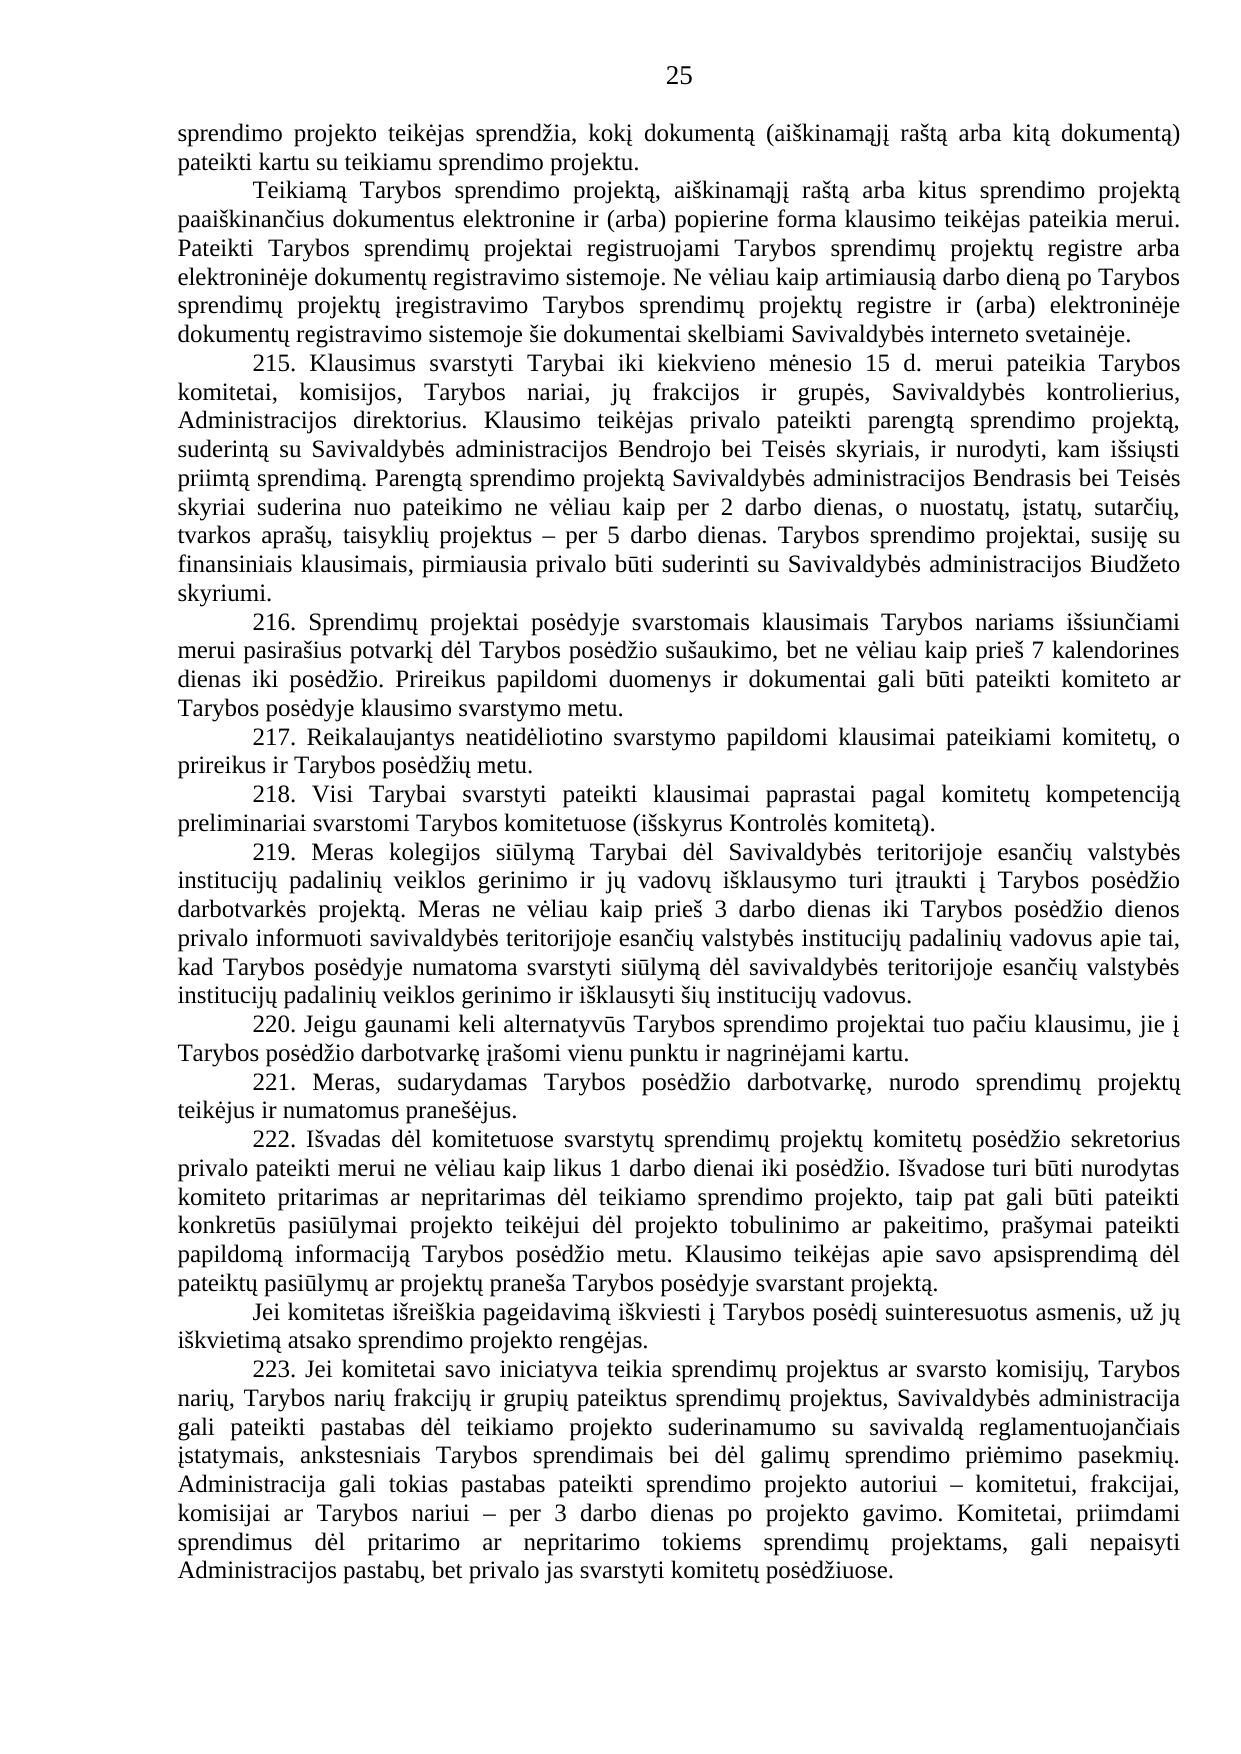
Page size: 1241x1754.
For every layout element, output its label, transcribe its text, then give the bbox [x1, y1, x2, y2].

text 220. Jeigu gaunami keli alternatyvūs Tarybos sprendimo projektai tuo pačiu klausimu, jie į Tarybos posėdžio darbotvarkę įrašomi vienu punktu ir nagrinėjami kartu. [177, 1009, 1181, 1067]
text 216. Sprendimų projektai posėdyje svarstomais klausimais Tarybos nariams išsiunčiami merui pasirašius potvarkį dėl Tarybos posėdžio sušaukimo, bet ne vėliau kaip prieš 7 kalendorines dienas iki posėdžio. Prireikus papildomi duomenys ir dokumentai gali būti pateikti komiteto ar Tarybos posėdyje klausimo svarstymo metu. [177, 607, 1181, 722]
text sprendimo projekto teikėjas sprendžia, kokį dokumentą (aiškinamąjį raštą arba kitą dokumentą) pateikti kartu su teikiamu sprendimo projektu. [177, 118, 1181, 176]
text 215. Klausimus svarstyti Tarybai iki kiekvieno mėnesio 15 d. merui pateikia Tarybos komitetai, komisijos, Tarybos nariai, jų frakcijos ir grupės, Savivaldybės kontrolierius, Administracijos direktorius. Klausimo teikėjas privalo pateikti parengtą sprendimo projektą, suderintą su Savivaldybės administracijos Bendrojo bei Teisės skyriais, ir nurodyti, kam išsiųsti priimtą sprendimą. Parengtą sprendimo projektą Savivaldybės administracijos Bendrasis bei Teisės skyriai suderina nuo pateikimo ne vėliau kaip per 2 darbo dienas, o nuostatų, įstatų, sutarčių, tvarkos aprašų, taisyklių projektus – per 5 darbo dienas. Tarybos sprendimo projektai, susiję su finansiniais klausimais, pirmiausia privalo būti suderinti su Savivaldybės administracijos Biudžeto skyriumi. [177, 348, 1181, 607]
text 223. Jei komitetai savo iniciatyva teikia sprendimų projektus ar svarsto komisijų, Tarybos narių, Tarybos narių frakcijų ir grupių pateiktus sprendimų projektus, Savivaldybės administracija gali pateikti pastabas dėl teikiamo projekto suderinamumo su savivaldą reglamentuojančiais įstatymais, ankstesniais Tarybos sprendimais bei dėl galimų sprendimo priėmimo pasekmių. Administracija gali tokias pastabas pateikti sprendimo projekto autoriui – komitetui, frakcijai, komisijai ar Tarybos nariui – per 3 darbo dienas po projekto gavimo. Komitetai, priimdami sprendimus dėl pritarimo ar nepritarimo tokiems sprendimų projektams, gali nepaisyti Administracijos pastabų, bet privalo jas svarstyti komitetų posėdžiuose. [177, 1354, 1181, 1584]
text 217. Reikalaujantys neatidėliotino svarstymo papildomi klausimai pateikiami komitetų, o prireikus ir Tarybos posėdžių metu. [177, 722, 1181, 779]
text 219. Meras kolegijos siūlymą Tarybai dėl Savivaldybės teritorijoje esančių valstybės institucijų padalinių veiklos gerinimo ir jų vadovų išklausymo turi įtraukti į Tarybos posėdžio darbotvarkės projektą. Meras ne vėliau kaip prieš 3 darbo dienas iki Tarybos posėdžio dienos privalo informuoti savivaldybės teritorijoje esančių valstybės institucijų padalinių vadovus apie tai, kad Tarybos posėdyje numatoma svarstyti siūlymą dėl savivaldybės teritorijoje esančių valstybės institucijų padalinių veiklos gerinimo ir išklausyti šių institucijų vadovus. [177, 837, 1181, 1009]
text Teikiamą Tarybos sprendimo projektą, aiškinamąjį raštą arba kitus sprendimo projektą paaiškinančius dokumentus elektronine ir (arba) popierine forma klausimo teikėjas pateikia merui. Pateikti Tarybos sprendimų projektai registruojami Tarybos sprendimų projektų registre arba elektroninėje dokumentų registravimo sistemoje. Ne vėliau kaip artimiausią darbo dieną po Tarybos sprendimų projektų įregistravimo Tarybos sprendimų projektų registre ir (arba) elektroninėje dokumentų registravimo sistemoje šie dokumentai skelbiami Savivaldybės interneto svetainėje. [177, 176, 1181, 348]
text 218. Visi Tarybai svarstyti pateikti klausimai paprastai pagal komitetų kompetenciją preliminariai svarstomi Tarybos komitetuose (išskyrus Kontrolės komitetą). [177, 779, 1181, 837]
text 222. Išvadas dėl komitetuose svarstytų sprendimų projektų komitetų posėdžio sekretorius privalo pateikti merui ne vėliau kaip likus 1 darbo dienai iki posėdžio. Išvadose turi būti nurodytas komiteto pritarimas ar nepritarimas dėl teikiamo sprendimo projekto, taip pat gali būti pateikti konkretūs pasiūlymai projekto teikėjui dėl projekto tobulinimo ar pakeitimo, prašymai pateikti papildomą informaciją Tarybos posėdžio metu. Klausimo teikėjas apie savo apsisprendimą dėl pateiktų pasiūlymų ar projektų praneša Tarybos posėdyje svarstant projektą. [177, 1124, 1181, 1297]
text Jei komitetas išreiškia pageidavimą iškviesti į Tarybos posėdį suinteresuotus asmenis, už jų iškvietimą atsako sprendimo projekto rengėjas. [177, 1297, 1181, 1354]
text 221. Meras, sudarydamas Tarybos posėdžio darbotvarkę, nurodo sprendimų projektų teikėjus ir numatomus pranešėjus. [177, 1067, 1181, 1124]
